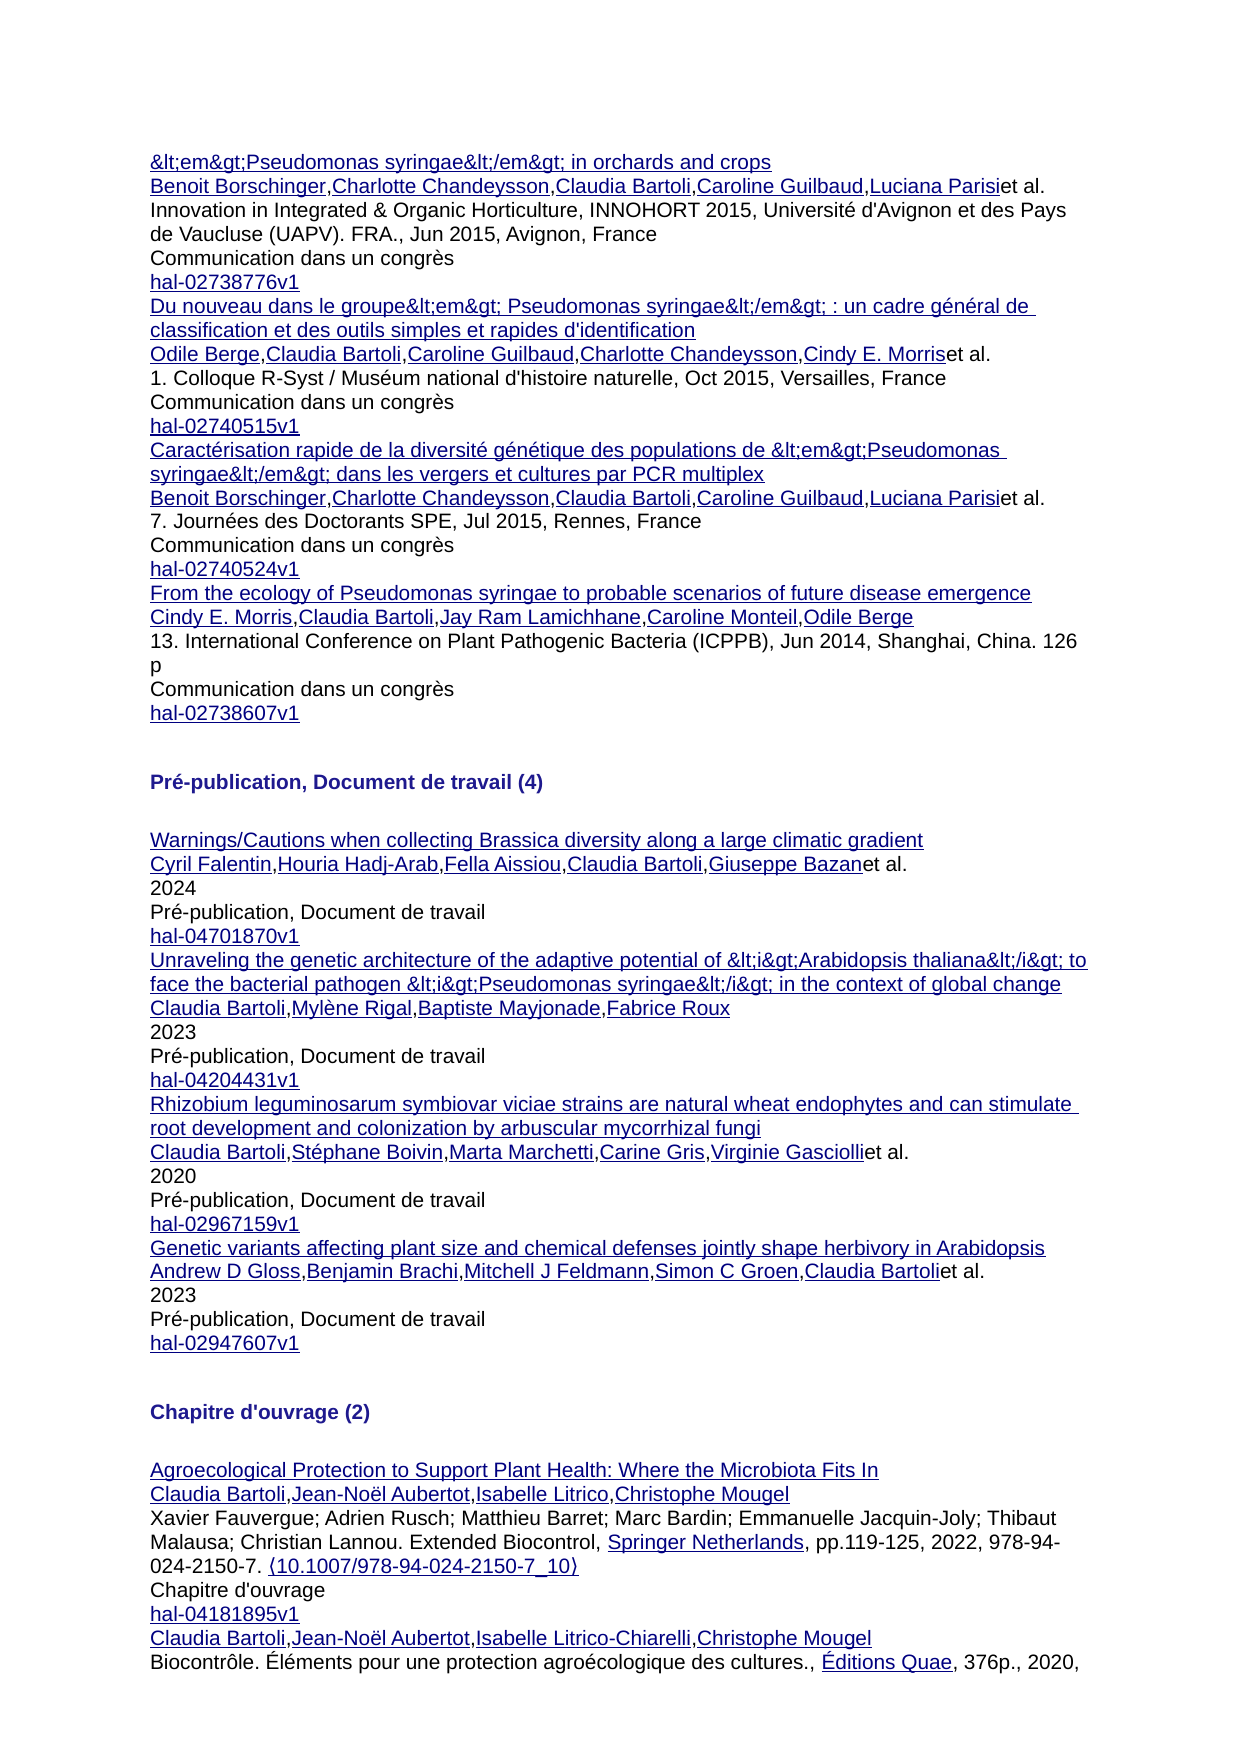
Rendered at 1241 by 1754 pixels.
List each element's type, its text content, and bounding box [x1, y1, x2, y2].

subtitle Chapitre d'ouvrage (2) [150, 1400, 1090, 1424]
table_header Warnings/Cautions when collecting Brassica diversity along a large climatic gradient Cyril Falentin,Houria Hadj-Arab,Fella Aissiou,Claudia Bartoli,Giuseppe Bazanet al. 2024 Pré-publication, Document de travail hal-04701870v1 [150, 828, 1090, 948]
table_cell Caractérisation rapide de la diversité génétique des populations de &lt;em&gt;Pseudomonas syringae&lt;/em&gt; dans les vergers et cultures par PCR multiplex Benoit Borschinger,Charlotte Chandeysson,Claudia Bartoli,Caroline Guilbaud,Luciana Parisiet al. 7. Journées des Doctorants SPE, Jul 2015, Rennes, France Communication dans un congrès hal-02740524v1 [150, 438, 1090, 581]
table_cell Du nouveau dans le groupe&lt;em&gt; Pseudomonas syringae&lt;/em&gt; : un cadre général de classification et des outils simples et rapides d'identification Odile Berge,Claudia Bartoli,Caroline Guilbaud,Charlotte Chandeysson,Cindy E. Morriset al. 1. Colloque R-Syst / Muséum national d'histoire naturelle, Oct 2015, Versailles, France Communication dans un congrès hal-02740515v1 [150, 294, 1090, 437]
subtitle Pré-publication, Document de travail (4) [150, 770, 1090, 794]
table_cell Rhizobium leguminosarum symbiovar viciae strains are natural wheat endophytes and can stimulate root development and colonization by arbuscular mycorrhizal fungi Claudia Bartoli,Stéphane Boivin,Marta Marchetti,Carine Gris,Virginie Gasciolliet al. 2020 Pré-publication, Document de travail hal-02967159v1 [150, 1092, 1090, 1235]
table_cell &lt;em&gt;Pseudomonas syringae&lt;/em&gt; in orchards and crops Benoit Borschinger,Charlotte Chandeysson,Claudia Bartoli,Caroline Guilbaud,Luciana Parisiet al. Innovation in Integrated & Organic Horticulture, INNOHORT 2015, Université d'Avignon et des Pays de Vaucluse (UAPV). FRA., Jun 2015, Avignon, France Communication dans un congrès hal-02738776v1 [150, 150, 1090, 294]
table_cell Unraveling the genetic architecture of the adaptive potential of &lt;i&gt;Arabidopsis thaliana&lt;/i&gt; to face the bacterial pathogen &lt;i&gt;Pseudomonas syringae&lt;/i&gt; in the context of global change Claudia Bartoli,Mylène Rigal,Baptiste Mayjonade,Fabrice Roux 2023 Pré-publication, Document de travail hal-04204431v1 [150, 948, 1090, 1092]
table_header Agroecological Protection to Support Plant Health: Where the Microbiota Fits In Claudia Bartoli,Jean-Noël Aubertot,Isabelle Litrico,Christophe Mougel Xavier Fauvergue; Adrien Rusch; Matthieu Barret; Marc Bardin; Emmanuelle Jacquin-Joly; Thibaut Malausa; Christian Lannou. Extended Biocontrol, Springer Netherlands, pp.119-125, 2022, 978-94-024-2150-7. ⟨10.1007/978-94-024-2150-7_10⟩ Chapitre d'ouvrage hal-04181895v1 [150, 1458, 1090, 1626]
table_cell From the ecology of Pseudomonas syringae to probable scenarios of future disease emergence Cindy E. Morris,Claudia Bartoli,Jay Ram Lamichhane,Caroline Monteil,Odile Berge 13. International Conference on Plant Pathogenic Bacteria (ICPPB), Jun 2014, Shanghai, China. 126 p Communication dans un congrès hal-02738607v1 [150, 581, 1090, 725]
table_cell Protection agroécologique pour le maintien de la santé des plantes Claudia Bartoli,Jean-Noël Aubertot,Isabelle Litrico-Chiarelli,Christophe Mougel Biocontrôle. Éléments pour une protection agroécologique des cultures., Éditions Quae, 376p., 2020, Savoir faire, 978-2-7592-3076-1 Chapitre d'ouvrage hal-04204459v1 [150, 1626, 1090, 1674]
table_cell Genetic variants affecting plant size and chemical defenses jointly shape herbivory in Arabidopsis Andrew D Gloss,Benjamin Brachi,Mitchell J Feldmann,Simon C Groen,Claudia Bartoliet al. 2023 Pré-publication, Document de travail hal-02947607v1 [150, 1235, 1090, 1355]
